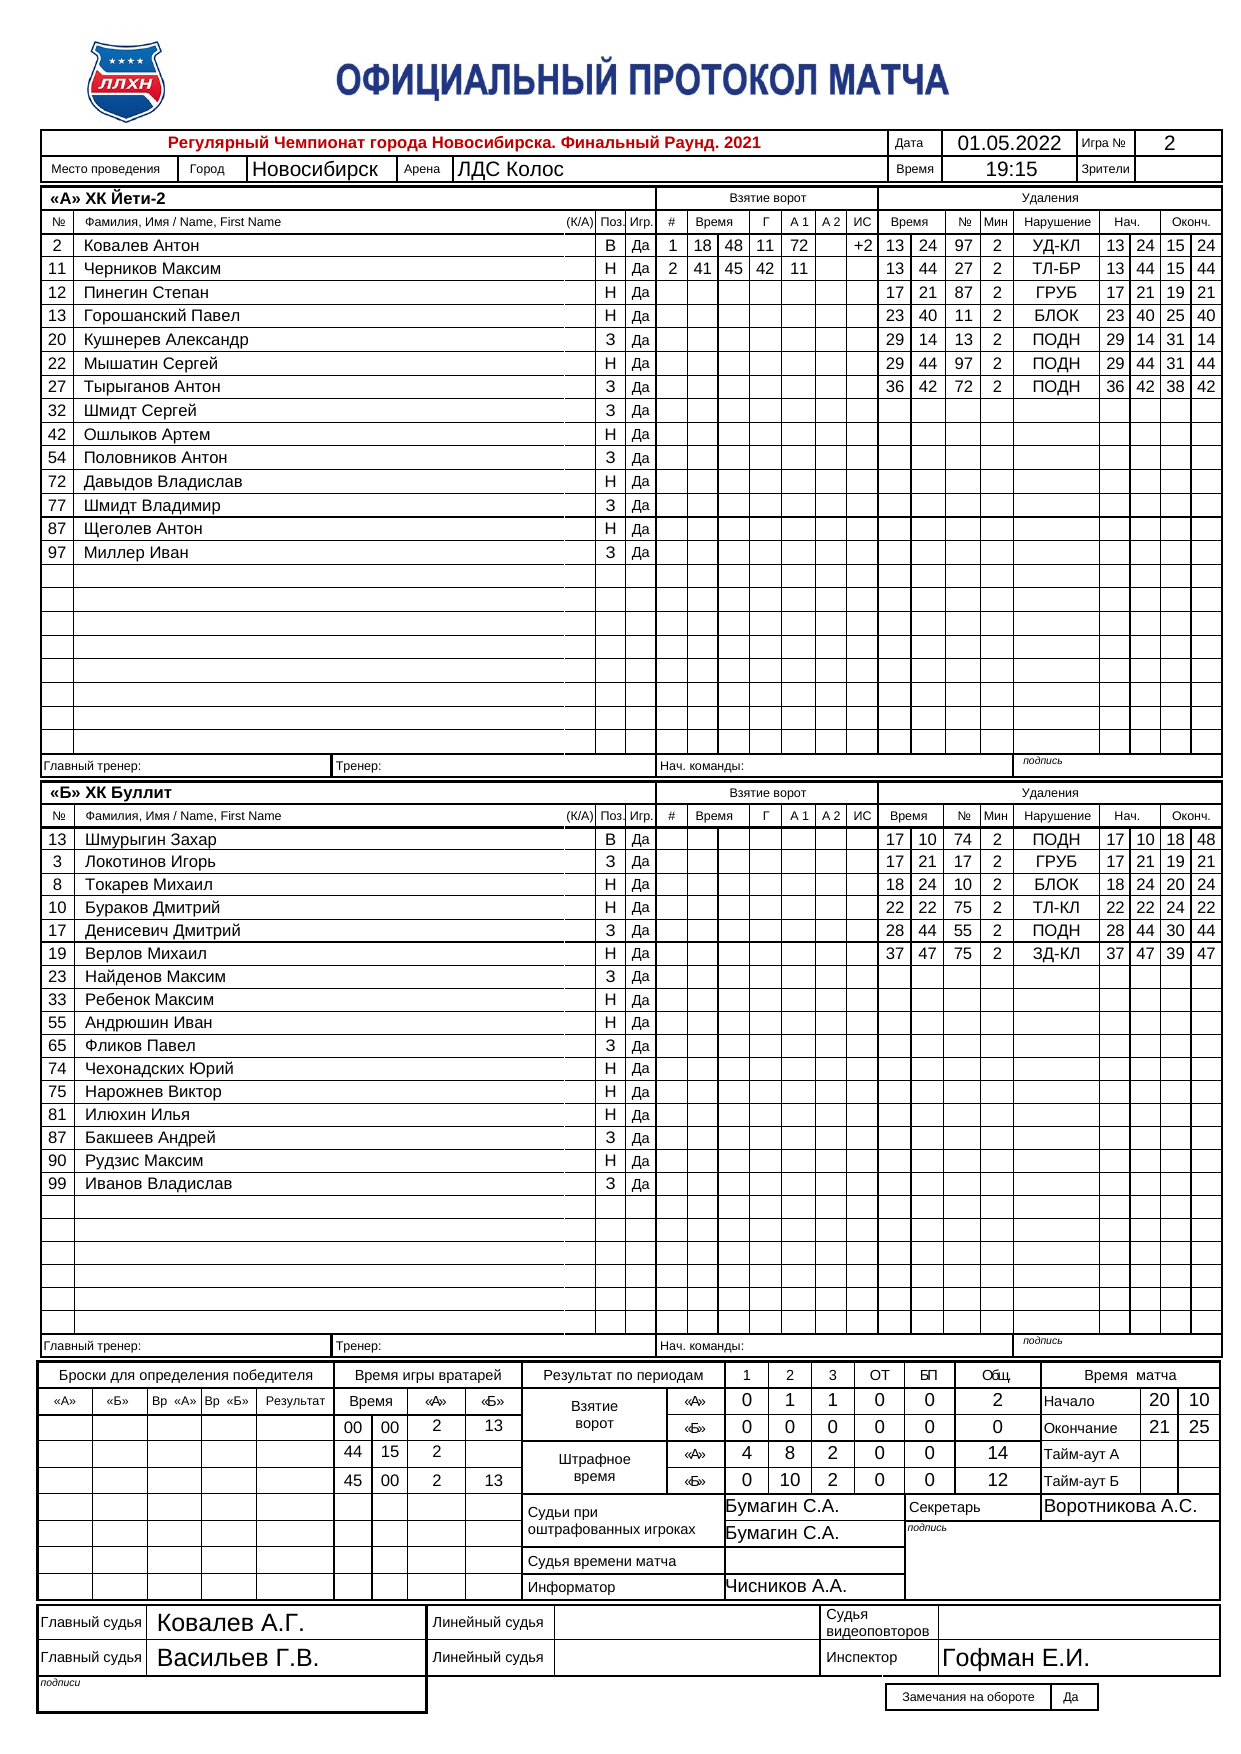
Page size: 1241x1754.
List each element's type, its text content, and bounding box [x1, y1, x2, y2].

table_cell [816, 1242, 846, 1264]
table_cell [719, 966, 749, 987]
table_cell [816, 1104, 846, 1126]
table_cell [946, 707, 980, 729]
table_cell 2 [981, 352, 1013, 374]
table_cell [39, 1468, 92, 1493]
table_cell [912, 1288, 943, 1310]
table_cell [782, 541, 815, 564]
table_cell [750, 423, 781, 445]
table_cell [657, 1288, 687, 1310]
table_cell [565, 1012, 595, 1033]
table_cell [257, 1574, 333, 1599]
table_cell [750, 1127, 781, 1149]
table_cell [39, 1547, 92, 1573]
table_cell [816, 235, 846, 256]
table_cell [1100, 518, 1129, 540]
table_cell 19 [1161, 281, 1190, 303]
table_cell [879, 612, 910, 634]
table_cell [1100, 565, 1129, 587]
table_cell [1131, 446, 1160, 469]
table_cell [596, 730, 625, 753]
table_cell [879, 518, 910, 540]
table_cell [1131, 423, 1160, 445]
table_header БП [905, 1363, 954, 1387]
table_cell [847, 376, 877, 398]
table_cell ЛДС Колос [454, 157, 887, 181]
table_cell [565, 920, 595, 941]
table_cell [1192, 636, 1221, 658]
table_cell [750, 494, 781, 516]
table_cell Время [688, 211, 749, 233]
table_cell [750, 730, 781, 753]
table_cell [847, 1150, 877, 1172]
table_cell [688, 1104, 717, 1126]
table_cell 24 [1192, 235, 1221, 256]
table_cell [657, 541, 687, 564]
table_cell 47 [912, 943, 943, 964]
table_cell [946, 565, 980, 587]
table_cell [1161, 683, 1190, 706]
table_cell 19 [1161, 850, 1190, 872]
table_cell [626, 1242, 655, 1264]
table_cell Игр. [626, 211, 655, 233]
table_cell [750, 1311, 781, 1333]
table_cell [719, 730, 749, 753]
table_cell [719, 707, 749, 729]
table_cell [565, 518, 595, 540]
table_cell [847, 1288, 877, 1310]
table_cell [565, 541, 595, 564]
table_cell [1014, 1035, 1099, 1057]
table_cell [847, 446, 877, 469]
table_cell [1100, 470, 1129, 493]
table_cell 15 [1161, 235, 1190, 256]
table_cell [373, 1547, 407, 1573]
table_cell В [596, 829, 625, 849]
table_cell 23 [1100, 305, 1129, 327]
table_cell [657, 281, 687, 303]
table_cell [879, 1035, 910, 1057]
table_cell [816, 446, 846, 469]
table_cell Новосибирск [248, 157, 396, 181]
table_cell [879, 707, 910, 729]
table_header Время матча [1042, 1363, 1219, 1387]
table_cell [257, 1494, 333, 1520]
table_cell [626, 1288, 655, 1310]
table_cell Результат [257, 1389, 333, 1413]
table_cell 2 [981, 874, 1013, 895]
table_cell 8 [769, 1442, 811, 1467]
table_cell [1131, 399, 1160, 422]
table_cell [944, 1012, 980, 1033]
table_cell [202, 1416, 256, 1440]
table_cell [879, 1127, 910, 1149]
table_cell ИС [847, 805, 877, 826]
table_cell [981, 707, 1013, 729]
table_cell [879, 494, 910, 516]
table_cell 36 [1100, 376, 1129, 398]
table_cell 10 [42, 896, 74, 918]
table_cell Андрюшин Иван [75, 1012, 564, 1033]
table_cell [719, 1311, 749, 1333]
table_cell [981, 518, 1013, 540]
table_cell [782, 446, 815, 469]
table_cell [750, 376, 781, 398]
table_cell [148, 1494, 201, 1520]
table_cell [1100, 1104, 1129, 1126]
table_cell [1100, 1012, 1129, 1033]
table_cell [565, 423, 595, 445]
table_cell [816, 874, 846, 895]
table_cell [1100, 446, 1129, 469]
table_cell [1161, 1311, 1190, 1333]
table_cell Зрители [1078, 157, 1134, 181]
table_cell Судья времени матча [523, 1548, 724, 1573]
table_cell [1161, 1150, 1190, 1172]
table_cell [750, 1058, 781, 1079]
table_cell Фамилия, Имя / Name, First Name [74, 211, 565, 233]
table_cell 44 [912, 257, 945, 280]
table_cell З [596, 920, 625, 941]
table_cell [688, 305, 717, 327]
table_cell [782, 636, 815, 658]
table_cell 28 [1100, 920, 1129, 941]
table_cell [93, 1547, 147, 1573]
table_cell [688, 1173, 717, 1195]
table_cell [657, 943, 687, 964]
table_cell Да [626, 850, 655, 872]
table_cell [148, 1574, 201, 1599]
table_cell [946, 541, 980, 564]
table_cell 17 [879, 829, 910, 849]
table_cell 44 [1131, 257, 1160, 280]
table_cell 97 [946, 352, 980, 374]
table_cell 65 [42, 1035, 74, 1057]
table_cell 40 [1192, 305, 1221, 327]
table_cell 44 [1192, 257, 1221, 280]
table_cell Начало [1042, 1389, 1140, 1413]
table_cell [1014, 470, 1099, 493]
table_cell [626, 707, 655, 729]
table_cell [1131, 1058, 1160, 1079]
table_cell [847, 281, 877, 303]
table_cell [944, 1219, 980, 1241]
table_cell [1192, 1150, 1221, 1172]
table_cell «А» [668, 1442, 724, 1467]
table_cell [816, 1288, 846, 1310]
table_cell 19 [42, 943, 74, 964]
table_cell Да [626, 541, 655, 564]
table_cell [782, 1058, 815, 1079]
table_cell [1192, 494, 1221, 516]
table_cell 2 [981, 829, 1013, 849]
table_cell [1131, 1104, 1160, 1126]
table_cell 37 [879, 943, 910, 964]
table_cell 44 [1192, 352, 1221, 374]
table_cell 11 [42, 257, 73, 280]
table_cell [335, 1574, 371, 1599]
table_cell [657, 730, 687, 753]
table_cell 48 [1192, 829, 1221, 849]
table_cell Секретарь [906, 1495, 1040, 1520]
table_cell [782, 588, 815, 611]
table_cell [1131, 707, 1160, 729]
table_cell Ковалев Антон [74, 235, 564, 256]
table_cell [1100, 423, 1129, 445]
table_cell 54 [42, 446, 73, 469]
table_cell [782, 328, 815, 351]
table_cell [1014, 730, 1099, 753]
table_cell 32 [42, 399, 73, 422]
table_cell [1192, 730, 1221, 753]
table_cell [373, 1574, 407, 1599]
table_cell 24 [912, 874, 943, 895]
table_cell 14 [956, 1442, 1040, 1467]
table_cell 31 [1161, 352, 1190, 374]
table_cell [879, 1288, 910, 1310]
table_cell [42, 612, 73, 634]
table_cell Н [596, 943, 625, 964]
table_cell [688, 612, 717, 634]
table_cell [42, 707, 73, 729]
table_cell [1131, 1150, 1160, 1172]
table_cell 19:15 [943, 157, 1076, 181]
table_cell 72 [782, 235, 815, 256]
table_cell [565, 943, 595, 964]
table_cell [750, 850, 781, 872]
table_cell Ошлыков Артем [74, 423, 564, 445]
table_cell Судьи при оштрафованных игроках [523, 1495, 724, 1546]
table_cell [74, 683, 564, 706]
table_cell Щеголев Антон [74, 518, 564, 540]
table_cell З [596, 494, 625, 516]
table_cell [688, 446, 717, 469]
table_cell [148, 1468, 201, 1493]
table_cell подписи [39, 1677, 425, 1711]
table_cell 2 [981, 235, 1013, 256]
table_cell 18 [1100, 874, 1129, 895]
table_cell Место проведения [42, 157, 177, 181]
table_cell Мин [981, 805, 1013, 826]
table_cell 22 [912, 896, 943, 918]
table_cell [879, 1150, 910, 1172]
table_cell [688, 1081, 717, 1103]
table_cell [1161, 730, 1190, 753]
table_cell [782, 1242, 815, 1264]
table_cell [847, 518, 877, 540]
table_cell Да [626, 494, 655, 516]
table_cell Г [750, 211, 781, 233]
table_cell [981, 1219, 1013, 1241]
table_cell Окончание [1042, 1415, 1140, 1440]
table_cell 14 [912, 328, 945, 351]
table_cell [847, 989, 877, 1011]
table_cell [1014, 518, 1099, 540]
table_cell [912, 565, 945, 587]
table_cell 2 [408, 1468, 465, 1493]
table_cell [782, 1265, 815, 1287]
table_cell [202, 1494, 256, 1520]
table_cell [1014, 989, 1099, 1011]
table_cell [750, 328, 781, 351]
table_cell [816, 305, 846, 327]
table_cell [750, 399, 781, 422]
table_cell [847, 257, 877, 280]
table_cell [719, 376, 749, 398]
table_cell [946, 423, 980, 445]
table_cell [466, 1574, 521, 1599]
table_cell [657, 1104, 687, 1126]
table_cell [946, 730, 980, 753]
table_cell 21 [912, 850, 943, 872]
table_cell [428, 1677, 882, 1711]
table_cell [879, 399, 910, 422]
table_cell [688, 281, 717, 303]
table_cell 48 [719, 235, 749, 256]
table_cell Да [626, 966, 655, 987]
table_cell [879, 423, 910, 445]
table_cell 42 [912, 376, 945, 398]
table_cell 38 [1161, 376, 1190, 398]
table_cell [879, 588, 910, 611]
table_cell [981, 1173, 1013, 1195]
table_cell [93, 1574, 147, 1599]
table_cell Н [596, 518, 625, 540]
table_cell 47 [1192, 943, 1221, 964]
table_cell [879, 541, 910, 564]
table_cell [981, 1058, 1013, 1079]
table_cell [847, 920, 877, 941]
table_cell [39, 1441, 92, 1467]
table_cell [1014, 494, 1099, 516]
table_cell [847, 1196, 877, 1218]
table_cell [688, 896, 717, 918]
table_cell [816, 1265, 846, 1287]
table_cell [847, 874, 877, 895]
table_cell Н [596, 1081, 625, 1103]
table_cell [750, 281, 781, 303]
table_cell З [596, 966, 625, 987]
table_cell 17 [1100, 850, 1129, 872]
table_cell [847, 850, 877, 872]
table_cell Да [626, 1035, 655, 1057]
table_cell [688, 1127, 717, 1149]
table_cell 21 [1192, 281, 1221, 303]
table_cell [565, 1035, 595, 1057]
table_cell ТЛ-КЛ [1014, 896, 1099, 918]
table_cell 33 [42, 989, 74, 1011]
table_cell [847, 966, 877, 987]
table_cell [750, 707, 781, 729]
table_cell [657, 565, 687, 587]
table_cell 44 [1131, 920, 1160, 941]
table_cell Н [596, 896, 625, 918]
table_cell Тренер: [333, 755, 655, 776]
table_cell [816, 423, 846, 445]
table_cell [981, 541, 1013, 564]
table_cell [750, 612, 781, 634]
table_cell Н [596, 1150, 625, 1172]
table_cell [1014, 1173, 1099, 1195]
table_cell [782, 1150, 815, 1172]
table_cell [688, 1265, 717, 1287]
table_cell [1014, 659, 1099, 682]
table_cell Да [626, 1150, 655, 1172]
table_cell [912, 730, 945, 753]
table_cell [1100, 1081, 1129, 1103]
table_cell [335, 1521, 371, 1546]
table_cell [879, 1196, 910, 1218]
table_cell 44 [335, 1441, 371, 1467]
table_cell [750, 829, 781, 849]
table_cell З [596, 541, 625, 564]
table_cell [782, 305, 815, 327]
table_cell [750, 1242, 781, 1264]
table_cell Время [335, 1389, 407, 1413]
table_cell [719, 1150, 749, 1172]
table_cell [981, 1150, 1013, 1172]
table_cell [1131, 565, 1160, 587]
table_cell [74, 612, 564, 634]
table_cell [912, 399, 945, 422]
table_cell [782, 874, 815, 895]
table_cell 1 [657, 235, 687, 256]
table_cell Да [626, 446, 655, 469]
table_cell [688, 328, 717, 351]
table_cell Да [626, 376, 655, 398]
table_cell БЛОК [1014, 874, 1099, 895]
table_cell 13 [466, 1416, 521, 1440]
table_cell [688, 352, 717, 374]
table_cell [782, 730, 815, 753]
table_cell 22 [1131, 896, 1160, 918]
table_cell [657, 636, 687, 658]
table_cell [596, 707, 625, 729]
table_cell [466, 1441, 521, 1467]
table_cell [946, 470, 980, 493]
table_cell [944, 1242, 980, 1264]
table_cell [782, 966, 815, 987]
table_cell [1014, 1150, 1099, 1172]
table_cell [946, 659, 980, 682]
table_cell [981, 966, 1013, 987]
table_cell 2 [981, 896, 1013, 918]
table_cell [816, 399, 846, 422]
table_cell [1136, 157, 1221, 181]
table_cell [719, 588, 749, 611]
table_cell Линейный судья [428, 1640, 554, 1675]
table_cell 99 [42, 1173, 74, 1195]
table_cell [1161, 423, 1190, 445]
table_cell [596, 636, 625, 658]
table_cell [912, 659, 945, 682]
table_cell 74 [42, 1058, 74, 1079]
table_cell 2 [981, 850, 1013, 872]
table_cell [816, 659, 846, 682]
table_cell [847, 352, 877, 374]
table_cell [1161, 1104, 1190, 1126]
table_cell Фликов Павел [75, 1035, 564, 1057]
table_cell Токарев Михаил [75, 874, 564, 895]
table_cell Взятие ворот [523, 1389, 666, 1440]
table_cell [1161, 989, 1190, 1011]
table_cell 15 [1161, 257, 1190, 280]
table_cell [688, 1288, 717, 1310]
table_cell [912, 446, 945, 469]
table_cell [565, 1196, 595, 1218]
table_cell З [596, 328, 625, 351]
table_cell [565, 1242, 595, 1264]
table_cell [565, 399, 595, 422]
table_cell [750, 1012, 781, 1033]
table_cell № [946, 211, 980, 233]
table_cell Иванов Владислав [75, 1173, 564, 1195]
table_cell [1131, 683, 1160, 706]
table_cell Да [626, 1081, 655, 1103]
table_header «Б» ХК Буллит [42, 783, 655, 803]
table_cell [688, 1242, 717, 1264]
table_cell [1179, 1441, 1219, 1467]
table_cell [1100, 399, 1129, 422]
table_cell [750, 588, 781, 611]
table_cell [1161, 707, 1190, 729]
table_cell [565, 446, 595, 469]
table_cell [750, 518, 781, 540]
table_cell [148, 1441, 201, 1467]
table_cell [719, 989, 749, 1011]
table_cell [1014, 1265, 1099, 1287]
table_cell 2 [42, 235, 73, 256]
table_cell «А» [39, 1389, 92, 1413]
table_cell 24 [912, 235, 945, 256]
table_cell 39 [1161, 943, 1190, 964]
table_cell [75, 1219, 564, 1241]
table_cell [42, 1288, 74, 1310]
table_cell [847, 305, 877, 327]
table_cell [1131, 1219, 1160, 1241]
table_header Удаления [879, 188, 1221, 209]
table_cell [42, 1196, 74, 1218]
table_cell [1161, 588, 1190, 611]
table_cell [816, 966, 846, 987]
table_cell [657, 518, 687, 540]
table_cell Н [596, 989, 625, 1011]
table_cell Главный судья [39, 1606, 146, 1639]
table_cell 12 [42, 281, 73, 303]
table_cell [981, 494, 1013, 516]
table_cell [1131, 1173, 1160, 1195]
table_cell [657, 1081, 687, 1103]
table_cell [912, 494, 945, 516]
table_cell [816, 683, 846, 706]
table_cell В [596, 235, 625, 256]
table_cell Да [626, 896, 655, 918]
table_cell [816, 376, 846, 398]
table_cell [565, 1219, 595, 1241]
table_cell [1100, 1288, 1129, 1310]
table_cell 0 [769, 1415, 811, 1440]
table_cell [981, 636, 1013, 658]
table_cell [981, 1311, 1013, 1333]
table_cell [596, 565, 625, 587]
table_cell [1100, 683, 1129, 706]
table_header 2 [1136, 131, 1221, 155]
table_cell 17 [879, 281, 910, 303]
table_cell [335, 1494, 371, 1520]
table_cell [816, 1311, 846, 1333]
table_cell [879, 565, 910, 587]
table_cell [816, 281, 846, 303]
table_cell [596, 1265, 625, 1287]
table_cell Ребенок Максим [75, 989, 564, 1011]
table_cell [847, 399, 877, 422]
table_cell Бумагин С.А. [726, 1521, 904, 1546]
table_cell 2 [657, 257, 687, 280]
table_cell [1014, 565, 1099, 587]
table_cell [912, 1265, 943, 1287]
table_cell [373, 1521, 407, 1546]
table_cell [626, 612, 655, 634]
table_cell [42, 565, 73, 587]
table_cell [912, 966, 943, 987]
table_cell 0 [905, 1442, 954, 1467]
table_cell [257, 1547, 333, 1573]
table_cell 22 [42, 352, 73, 374]
table_cell [939, 1606, 1219, 1639]
table_cell 24 [1131, 235, 1160, 256]
table_cell ГРУБ [1014, 281, 1099, 303]
table_cell [719, 874, 749, 895]
table_cell [1100, 541, 1129, 564]
table_cell [981, 1081, 1013, 1103]
table_cell [816, 257, 846, 280]
table_cell [596, 1219, 625, 1241]
table_cell [719, 1196, 749, 1218]
table_cell [816, 494, 846, 516]
table_header «А» ХК Йети-2 [42, 188, 655, 209]
table_cell 29 [1100, 352, 1129, 374]
table_cell [879, 1012, 910, 1033]
table_cell [750, 920, 781, 941]
table_cell Да [626, 989, 655, 1011]
table_cell [257, 1441, 333, 1467]
table_cell Вр «А» [148, 1389, 201, 1413]
table_cell 1 [769, 1389, 811, 1413]
table_cell Чехонадских Юрий [75, 1058, 564, 1079]
table_cell 15 [373, 1441, 407, 1467]
table_cell [75, 1265, 564, 1287]
table_cell [657, 494, 687, 516]
table_cell [847, 423, 877, 445]
table_cell 72 [42, 470, 73, 493]
table_cell [1161, 659, 1190, 682]
table_cell [1131, 541, 1160, 564]
table_cell # [657, 211, 687, 233]
table_cell [565, 966, 595, 987]
table_cell [879, 1058, 910, 1079]
table_cell 11 [782, 257, 815, 280]
table_cell 97 [42, 541, 73, 564]
table_cell [719, 494, 749, 516]
table_cell [719, 1012, 749, 1033]
table_cell 10 [769, 1468, 811, 1493]
table_cell [657, 1173, 687, 1195]
table_cell [148, 1521, 201, 1546]
table_cell [847, 659, 877, 682]
table_cell [202, 1468, 256, 1493]
table_cell [719, 829, 749, 849]
table_cell [565, 352, 595, 374]
table_cell Горошанский Павел [74, 305, 564, 327]
table_cell УД-КЛ [1014, 235, 1099, 256]
table_cell [726, 1548, 904, 1573]
table_cell [782, 896, 815, 918]
table_cell [719, 1058, 749, 1079]
table_cell Время [879, 805, 943, 826]
table_cell Да [626, 352, 655, 374]
table_cell [847, 565, 877, 587]
table_cell [335, 1547, 371, 1573]
table_cell [750, 541, 781, 564]
table_cell Да [626, 518, 655, 540]
table_cell [946, 683, 980, 706]
table_cell [93, 1416, 147, 1440]
table_cell [1131, 1012, 1160, 1033]
table_cell [688, 920, 717, 941]
table_cell [847, 1242, 877, 1264]
table_cell 0 [855, 1389, 904, 1413]
table_cell [1131, 494, 1160, 516]
table_cell Н [596, 1012, 625, 1033]
table_cell [688, 1012, 717, 1033]
table_cell [1192, 518, 1221, 540]
table_cell [912, 989, 943, 1011]
table_cell [1100, 966, 1129, 987]
table_cell [944, 1058, 980, 1079]
table_cell «А» [668, 1389, 724, 1413]
table_cell [466, 1494, 521, 1520]
table_cell 87 [42, 1127, 74, 1149]
table_cell [750, 1150, 781, 1172]
table_cell [1131, 1288, 1160, 1310]
table_cell Поз. [596, 805, 625, 826]
table_cell [1100, 1058, 1129, 1079]
table_cell [750, 1288, 781, 1310]
table_cell [1192, 966, 1221, 987]
table_cell 0 [812, 1415, 854, 1440]
table_cell [750, 1173, 781, 1195]
table_cell [816, 352, 846, 374]
table_cell Главный судья [39, 1640, 146, 1675]
table_cell [1192, 707, 1221, 729]
table_cell [1014, 1196, 1099, 1218]
table_cell [750, 352, 781, 374]
table_cell [596, 683, 625, 706]
table_cell З [596, 1127, 625, 1149]
table_cell 2 [956, 1389, 1040, 1413]
table_cell Черников Максим [74, 257, 564, 280]
table_cell [847, 829, 877, 849]
table_cell [1161, 1058, 1190, 1079]
table_cell [565, 730, 595, 753]
table_cell (К/А) [565, 211, 595, 233]
table_cell [626, 636, 655, 658]
table_header Взятие ворот [657, 188, 877, 209]
table_cell Денисевич Дмитрий [75, 920, 564, 941]
table_cell [688, 1311, 717, 1333]
table_cell «Б » [466, 1389, 521, 1413]
table_cell [1131, 730, 1160, 753]
table_cell ГРУБ [1014, 850, 1099, 872]
table_cell [750, 989, 781, 1011]
table_cell [944, 1288, 980, 1310]
table_cell [750, 943, 781, 964]
table_cell [750, 1081, 781, 1103]
table_cell 90 [42, 1150, 74, 1172]
table_cell [782, 376, 815, 398]
table_cell [782, 1288, 815, 1310]
table_cell [1161, 518, 1190, 540]
table_cell 13 [42, 305, 73, 327]
table_cell [74, 730, 564, 753]
table_cell подпись [906, 1522, 1219, 1599]
table_cell 23 [42, 966, 74, 987]
table_cell [1100, 1265, 1129, 1287]
table_cell 29 [879, 328, 910, 351]
table_cell [657, 1058, 687, 1079]
table_cell [688, 659, 717, 682]
table_cell 14 [1131, 328, 1160, 351]
table_cell [1192, 1311, 1221, 1333]
table_cell [782, 494, 815, 516]
table_cell [944, 1127, 980, 1149]
table_cell [565, 257, 595, 280]
table_cell 17 [1100, 829, 1129, 849]
table_header 1 [726, 1363, 768, 1387]
table_cell [408, 1521, 465, 1546]
table_cell [782, 683, 815, 706]
table_cell [1131, 1081, 1160, 1103]
table_cell [912, 1173, 943, 1195]
table_cell [688, 588, 717, 611]
table_cell Бураков Дмитрий [75, 896, 564, 918]
table_cell Найденов Максим [75, 966, 564, 987]
table_cell Н [596, 1104, 625, 1126]
table_cell [565, 989, 595, 1011]
table_cell [847, 1311, 877, 1333]
table_cell Ковалев А.Г. [147, 1606, 425, 1639]
table_cell Верлов Михаил [75, 943, 564, 964]
table_cell Да [626, 1104, 655, 1126]
table_cell 24 [1192, 874, 1221, 895]
table_cell [688, 943, 717, 964]
table_cell [1014, 399, 1099, 422]
table_cell [719, 1035, 749, 1057]
table_cell [816, 850, 846, 872]
table_cell [782, 1104, 815, 1126]
table_cell 2 [408, 1441, 465, 1467]
table_cell [816, 470, 846, 493]
table_cell [688, 707, 717, 729]
table_cell Инспектор [821, 1640, 938, 1675]
table_cell [1192, 1288, 1221, 1310]
table_cell [816, 1196, 846, 1218]
table_cell [596, 1242, 625, 1264]
table_cell [719, 1104, 749, 1126]
table_cell [847, 1265, 877, 1287]
table_cell [879, 966, 910, 987]
table_cell [782, 1081, 815, 1103]
table_cell [912, 1150, 943, 1172]
table_cell [816, 612, 846, 634]
table_cell Судья видеоповторов [821, 1606, 938, 1639]
table_cell [981, 683, 1013, 706]
table_cell 87 [946, 281, 980, 303]
table_cell [1131, 989, 1160, 1011]
table_cell 13 [466, 1468, 521, 1493]
table_cell [596, 1196, 625, 1218]
table_cell 0 [855, 1415, 904, 1440]
table_cell подпись [1014, 755, 1221, 776]
table_cell Да [626, 874, 655, 895]
table_cell [719, 305, 749, 327]
table_cell [1161, 1288, 1190, 1310]
table_cell [1014, 1242, 1099, 1264]
table_cell 45 [335, 1468, 371, 1493]
table_cell [719, 1127, 749, 1149]
table_cell № [944, 805, 980, 826]
table_cell [565, 1081, 595, 1103]
table_header 3 [812, 1363, 854, 1387]
table_cell 42 [42, 423, 73, 445]
table_cell 0 [855, 1442, 904, 1467]
table_cell [1014, 966, 1099, 987]
table_cell 3 [42, 850, 74, 872]
table_cell [1014, 683, 1099, 706]
table_cell [688, 874, 717, 895]
table_cell 20 [1141, 1389, 1177, 1413]
table_header Взятие ворот [657, 783, 877, 803]
table_cell [373, 1494, 407, 1520]
table_cell [1131, 588, 1160, 611]
table_cell [657, 1196, 687, 1218]
table_cell [596, 612, 625, 634]
table_cell [657, 874, 687, 895]
table_cell [657, 659, 687, 682]
table_cell [719, 352, 749, 374]
table_cell [688, 541, 717, 564]
table_cell [750, 1219, 781, 1241]
table_cell [782, 281, 815, 303]
table_cell [1161, 966, 1190, 987]
table_cell [981, 1265, 1013, 1287]
table_cell Шмидт Владимир [74, 494, 564, 516]
table_cell 0 [726, 1415, 768, 1440]
table_cell 27 [946, 257, 980, 280]
table_cell [912, 518, 945, 540]
table_cell [912, 470, 945, 493]
table_cell [912, 1242, 943, 1264]
table_cell 36 [879, 376, 910, 398]
table_cell Время [879, 211, 945, 233]
table_cell Шмурыгин Захар [75, 829, 564, 849]
table_cell 42 [1131, 376, 1160, 398]
table_cell [1131, 636, 1160, 658]
table_cell [1100, 612, 1129, 634]
table_cell Миллер Иван [74, 541, 564, 564]
table_cell [688, 829, 717, 849]
table_cell [1100, 1311, 1129, 1333]
table_cell Да [626, 920, 655, 941]
table_cell [148, 1547, 201, 1573]
table_header Игра № [1078, 131, 1134, 155]
table_cell [782, 920, 815, 941]
table_cell [565, 850, 595, 872]
table_cell Да [626, 235, 655, 256]
table_cell [981, 565, 1013, 587]
table_cell [75, 1242, 564, 1264]
table_cell [565, 636, 595, 658]
table_cell 47 [1131, 943, 1160, 964]
table_cell 23 [879, 305, 910, 327]
table_cell [719, 659, 749, 682]
table_header Общ. [956, 1363, 1040, 1387]
table_cell 24 [1161, 896, 1190, 918]
table_cell [912, 1012, 943, 1033]
table_cell [946, 399, 980, 422]
table_cell +2 [847, 235, 877, 256]
table_cell [75, 1311, 564, 1333]
table_cell [202, 1521, 256, 1546]
table_cell [75, 1196, 564, 1218]
table_cell [688, 565, 717, 587]
table_cell [719, 399, 749, 422]
table_cell Рудзис Максим [75, 1150, 564, 1172]
table_cell Оконч. [1161, 211, 1221, 233]
table_cell 44 [912, 352, 945, 374]
table_cell [408, 1494, 465, 1520]
table_cell [946, 494, 980, 516]
table_cell «А» [408, 1389, 465, 1413]
table_cell [657, 612, 687, 634]
table_cell З [596, 399, 625, 422]
table_cell [1131, 1196, 1160, 1218]
table_cell [596, 659, 625, 682]
table_cell 2 [408, 1416, 465, 1440]
table_cell [944, 1081, 980, 1103]
table_cell Тренер: [333, 1335, 655, 1356]
table_cell 72 [946, 376, 980, 398]
table_cell 18 [879, 874, 910, 895]
table_cell [912, 1127, 943, 1149]
table_cell 24 [1131, 874, 1160, 895]
table_cell [1131, 470, 1160, 493]
table_header Да [1052, 1685, 1097, 1709]
table_cell [657, 829, 687, 849]
table_cell [847, 1081, 877, 1103]
table_cell З [596, 1035, 625, 1057]
table_cell [596, 1288, 625, 1310]
table_cell [1131, 1265, 1160, 1287]
table_cell [944, 1104, 980, 1126]
table_cell Информатор [523, 1575, 724, 1599]
table_cell [944, 1035, 980, 1057]
table_cell ПОДН [1014, 328, 1099, 351]
table_cell 11 [946, 305, 980, 327]
table_cell Поз. [596, 211, 625, 233]
table_cell 22 [1192, 896, 1221, 918]
table_cell [816, 1173, 846, 1195]
table_cell 0 [905, 1389, 954, 1413]
table_cell Штрафное время [523, 1442, 666, 1493]
table_cell 0 [956, 1415, 1040, 1440]
table_cell [1131, 518, 1160, 540]
table_cell [565, 707, 595, 729]
table_cell [688, 518, 717, 540]
table_cell [719, 943, 749, 964]
table_cell [719, 850, 749, 872]
table_cell 0 [855, 1468, 904, 1493]
table_cell № [42, 805, 74, 826]
table_cell Фамилия, Имя / Name, First Name [75, 805, 565, 826]
table_cell Оконч. [1161, 805, 1221, 826]
table_cell [946, 612, 980, 634]
table_cell 10 [912, 829, 943, 849]
table_cell [719, 1265, 749, 1287]
table_cell [565, 659, 595, 682]
table_cell [944, 1150, 980, 1172]
table_cell [626, 1219, 655, 1241]
table_cell Кушнерев Александр [74, 328, 564, 351]
table_cell Н [596, 352, 625, 374]
table_cell [657, 376, 687, 398]
table_cell 17 [879, 850, 910, 872]
table_cell [565, 1058, 595, 1079]
table_cell [782, 518, 815, 540]
table_cell 25 [1179, 1415, 1219, 1440]
table_cell 13 [1100, 235, 1129, 256]
table_cell ЗД-КЛ [1014, 943, 1099, 964]
table_cell [74, 659, 564, 682]
table_cell [879, 1104, 910, 1126]
table_cell [946, 636, 980, 658]
table_cell [750, 1035, 781, 1057]
table_cell «Б» [668, 1468, 724, 1493]
table_cell 2 [812, 1468, 854, 1493]
table_cell [1014, 446, 1099, 469]
table_cell Линейный судья [428, 1606, 554, 1639]
table_cell [688, 636, 717, 658]
table_cell 55 [42, 1012, 74, 1033]
table_cell А 2 [816, 805, 846, 826]
table_cell А 2 [816, 211, 846, 233]
table_cell [816, 730, 846, 753]
table_cell [1192, 612, 1221, 634]
table_cell [1161, 565, 1190, 587]
table_cell [1192, 446, 1221, 469]
table_cell Нач. команды: [657, 755, 1012, 776]
table_cell Гофман Е.И. [939, 1640, 1219, 1675]
table_cell [816, 896, 846, 918]
table_cell [816, 328, 846, 351]
table_cell [688, 399, 717, 422]
table_cell Н [596, 470, 625, 493]
table_cell 17 [944, 850, 980, 872]
table_cell [816, 1127, 846, 1149]
table_cell [626, 659, 655, 682]
table_cell [750, 636, 781, 658]
table_cell [912, 1035, 943, 1057]
table_cell [202, 1547, 256, 1573]
table_cell [1014, 1311, 1099, 1333]
table_cell [782, 1012, 815, 1033]
table_cell [688, 1058, 717, 1079]
table_cell [1161, 1242, 1190, 1264]
table_cell [750, 305, 781, 327]
table_cell «Б» [668, 1415, 724, 1440]
table_cell [1192, 470, 1221, 493]
table_cell Да [626, 399, 655, 422]
table_cell Воротникова А.С. [1042, 1495, 1219, 1520]
table_cell [1100, 636, 1129, 658]
table_cell [1131, 1035, 1160, 1057]
table_cell [657, 1242, 687, 1264]
table_cell [912, 1311, 943, 1333]
table_cell 2 [981, 920, 1013, 941]
table_cell Главный тренер: [42, 755, 330, 776]
table_cell [816, 1081, 846, 1103]
table_cell [879, 470, 910, 493]
table_cell [816, 588, 846, 611]
table_header Броски для определения победителя [39, 1363, 333, 1387]
table_cell [816, 707, 846, 729]
table_cell [816, 1058, 846, 1079]
table_cell Локотинов Игорь [75, 850, 564, 872]
table_cell 17 [1100, 281, 1129, 303]
table_cell 21 [1131, 281, 1160, 303]
table_cell Да [626, 281, 655, 303]
table_cell 42 [750, 257, 781, 280]
table_cell [39, 1521, 92, 1546]
table_cell Н [596, 1058, 625, 1079]
table_cell Чисников А.А. [726, 1575, 904, 1599]
table_cell [74, 707, 564, 729]
table_cell [1131, 1311, 1160, 1333]
table_cell 55 [944, 920, 980, 941]
table_cell [1192, 1219, 1221, 1241]
table_cell [257, 1521, 333, 1546]
table_cell [981, 1127, 1013, 1149]
table_cell А 1 [782, 805, 815, 826]
table_cell З [596, 446, 625, 469]
table_cell [1141, 1441, 1177, 1467]
table_cell [719, 1288, 749, 1310]
table_cell [981, 1012, 1013, 1033]
table_cell [981, 1035, 1013, 1057]
table_cell [657, 1035, 687, 1057]
table_cell [816, 636, 846, 658]
table_cell [944, 1173, 980, 1195]
table_cell 45 [719, 257, 749, 280]
table_cell 75 [42, 1081, 74, 1103]
table_cell Тырыганов Антон [74, 376, 564, 398]
table_cell [688, 376, 717, 398]
table_cell [657, 1150, 687, 1172]
table_cell [847, 1012, 877, 1033]
table_cell [657, 423, 687, 445]
table_cell [565, 494, 595, 516]
table_cell [719, 565, 749, 587]
table_cell Васильев Г.В. [147, 1640, 425, 1675]
table_cell [719, 423, 749, 445]
table_cell [626, 1311, 655, 1333]
table_cell 13 [879, 257, 910, 280]
table_cell Да [626, 1058, 655, 1079]
table_cell [596, 588, 625, 611]
table_cell [657, 1311, 687, 1333]
table_cell [1100, 1242, 1129, 1264]
table_cell Нач. [1100, 211, 1160, 233]
table_cell Вр «Б» [202, 1389, 256, 1413]
table_cell [596, 1311, 625, 1333]
table_cell 81 [42, 1104, 74, 1126]
table_cell [626, 1265, 655, 1287]
table_cell Да [626, 423, 655, 445]
table_cell [912, 1058, 943, 1079]
table_cell [1192, 1058, 1221, 1079]
table_cell [408, 1574, 465, 1599]
table_cell [565, 470, 595, 493]
table_cell 42 [1192, 376, 1221, 398]
table_cell [565, 305, 595, 327]
table_cell [688, 989, 717, 1011]
table_cell [981, 446, 1013, 469]
table_cell [816, 920, 846, 941]
table_cell [626, 1196, 655, 1218]
table_cell [74, 588, 564, 611]
table_cell [782, 850, 815, 872]
table_cell [750, 683, 781, 706]
table_cell [816, 1219, 846, 1241]
table_cell [847, 636, 877, 658]
table_cell [1192, 1127, 1221, 1149]
table_cell [944, 989, 980, 1011]
table_cell Давыдов Владислав [74, 470, 564, 493]
table_cell [847, 896, 877, 918]
table_cell [1161, 1012, 1190, 1033]
table_cell [1014, 1058, 1099, 1079]
table_cell [912, 1081, 943, 1103]
table_cell 10 [1179, 1389, 1219, 1413]
table_cell [1161, 1196, 1190, 1218]
table_cell [1161, 399, 1190, 422]
table_cell [688, 683, 717, 706]
table_cell [750, 470, 781, 493]
table_cell [981, 470, 1013, 493]
table_cell 22 [879, 896, 910, 918]
table_cell [847, 1219, 877, 1241]
table_cell [847, 1035, 877, 1057]
table_cell [847, 730, 877, 753]
table_cell [719, 896, 749, 918]
table_cell [657, 328, 687, 351]
table_cell [912, 423, 945, 445]
table_cell [782, 1035, 815, 1057]
table_cell [555, 1606, 819, 1639]
table_cell [782, 1219, 815, 1241]
table_cell [912, 612, 945, 634]
table_cell [565, 1104, 595, 1126]
table_cell 40 [1131, 305, 1160, 327]
table_cell Мин [981, 211, 1013, 233]
table_cell 2 [981, 257, 1013, 280]
table_cell 20 [42, 328, 73, 351]
table_cell [1192, 1242, 1221, 1264]
table_cell [688, 850, 717, 872]
table_cell [912, 683, 945, 706]
table_cell [1161, 1173, 1190, 1195]
table_cell 0 [905, 1468, 954, 1493]
table_cell [750, 896, 781, 918]
table_cell [879, 1081, 910, 1103]
table_cell [782, 829, 815, 849]
table_cell [1161, 1035, 1190, 1057]
table_cell [847, 328, 877, 351]
table_cell [847, 1058, 877, 1079]
table_cell [1192, 1173, 1221, 1195]
table_cell # [657, 805, 687, 826]
table_cell [657, 352, 687, 374]
table_cell [912, 588, 945, 611]
table_cell [782, 352, 815, 374]
table_cell Город [179, 157, 246, 181]
table_cell [1161, 446, 1190, 469]
table_cell [688, 494, 717, 516]
table_cell [565, 281, 595, 303]
table_cell 00 [373, 1416, 407, 1440]
table_cell [912, 1196, 943, 1218]
table_cell 1 [812, 1389, 854, 1413]
table_header 01.05.2022 [943, 131, 1076, 155]
table_cell [816, 989, 846, 1011]
table_cell ПОДН [1014, 829, 1099, 849]
table_cell [1161, 494, 1190, 516]
table_cell [1161, 541, 1190, 564]
table_cell [946, 446, 980, 469]
table_cell [981, 588, 1013, 611]
table_cell [565, 1311, 595, 1333]
table_cell 44 [912, 920, 943, 941]
table_cell 87 [42, 518, 73, 540]
table_cell [981, 1242, 1013, 1264]
table_cell [657, 896, 687, 918]
table_cell [1014, 1012, 1099, 1033]
table_header ОТ [855, 1363, 904, 1387]
table_cell [39, 1494, 92, 1520]
table_cell [626, 683, 655, 706]
table_cell Да [626, 1127, 655, 1149]
table_header Удаления [879, 783, 1221, 803]
table_cell [688, 470, 717, 493]
table_cell [719, 446, 749, 469]
table_cell [1161, 612, 1190, 634]
table_cell [981, 423, 1013, 445]
table_cell [816, 565, 846, 587]
table_cell [879, 1219, 910, 1241]
table_cell [1192, 683, 1221, 706]
table_cell 00 [373, 1468, 407, 1493]
table_cell [688, 1035, 717, 1057]
table_cell [1141, 1468, 1177, 1493]
table_cell 74 [944, 829, 980, 849]
table_cell ПОДН [1014, 376, 1099, 398]
table_cell Бакшеев Андрей [75, 1127, 564, 1149]
table_cell 17 [42, 920, 74, 941]
table_cell Н [596, 423, 625, 445]
table_cell (К/А) [565, 805, 595, 826]
table_cell [847, 541, 877, 564]
table_cell [42, 1219, 74, 1241]
table_cell 21 [1141, 1415, 1177, 1440]
table_cell [719, 1173, 749, 1195]
table_cell [782, 423, 815, 445]
table_cell [981, 1104, 1013, 1126]
table_cell [657, 989, 687, 1011]
table_cell 31 [1161, 328, 1190, 351]
table_cell А 1 [782, 211, 815, 233]
table_cell [847, 494, 877, 516]
table_cell [1100, 588, 1129, 611]
table_cell [408, 1547, 465, 1573]
table_cell 2 [981, 328, 1013, 351]
table_cell [847, 943, 877, 964]
table_cell 37 [1100, 943, 1129, 964]
table_cell [1100, 1196, 1129, 1218]
table_cell [719, 281, 749, 303]
table_cell [912, 636, 945, 658]
table_cell [750, 1104, 781, 1126]
table_cell [847, 707, 877, 729]
table_cell [719, 1219, 749, 1241]
table_cell [719, 328, 749, 351]
table_cell [657, 470, 687, 493]
table_cell [42, 683, 73, 706]
table_cell 2 [981, 305, 1013, 327]
table_cell 11 [750, 235, 781, 256]
table_cell [565, 1150, 595, 1172]
table_cell 25 [1161, 305, 1190, 327]
table_cell [657, 1265, 687, 1287]
table_header Время игры вратарей [335, 1363, 521, 1387]
table_cell [719, 1242, 749, 1264]
table_cell [816, 541, 846, 564]
table_cell [981, 659, 1013, 682]
table_cell [782, 1173, 815, 1195]
table_cell [565, 1288, 595, 1310]
table_cell [1100, 1150, 1129, 1172]
table_cell Да [626, 257, 655, 280]
table_cell Нач. [1100, 805, 1160, 826]
table_cell [879, 1311, 910, 1333]
table_cell [883, 1677, 1220, 1681]
table_cell Н [596, 874, 625, 895]
table_cell [946, 518, 980, 540]
table_cell Нарушение [1014, 805, 1099, 826]
table_cell Время [688, 805, 749, 826]
table_cell Н [596, 281, 625, 303]
table_cell 13 [42, 829, 74, 849]
table_cell Половников Антон [74, 446, 564, 469]
table_cell [1100, 730, 1129, 753]
table_cell [782, 943, 815, 964]
table_cell [657, 305, 687, 327]
table_cell 13 [1100, 257, 1129, 280]
table_cell [1100, 659, 1129, 682]
table_cell [1100, 494, 1129, 516]
table_cell [879, 1242, 910, 1264]
table_cell БЛОК [1014, 305, 1099, 327]
table_cell 75 [944, 896, 980, 918]
table_cell [944, 1265, 980, 1287]
table_cell [816, 1012, 846, 1033]
table_cell [1100, 1173, 1129, 1195]
table_cell [1161, 636, 1190, 658]
table_cell [565, 565, 595, 587]
table_cell Мышатин Сергей [74, 352, 564, 374]
table_cell ИС [847, 211, 877, 233]
table_cell [944, 966, 980, 987]
table_cell [657, 707, 687, 729]
table_cell [1014, 588, 1099, 611]
table_cell [1100, 1035, 1129, 1057]
table_cell [847, 470, 877, 493]
table_cell 77 [42, 494, 73, 516]
table_cell [626, 565, 655, 587]
table_cell [816, 829, 846, 849]
table_cell З [596, 376, 625, 398]
table_cell [1192, 1265, 1221, 1287]
table_cell [879, 989, 910, 1011]
table_cell [565, 1173, 595, 1195]
table_cell [565, 683, 595, 706]
table_cell [1131, 1127, 1160, 1149]
table_cell Тайм-аут А [1042, 1441, 1140, 1467]
table_cell [912, 1104, 943, 1126]
table_cell 10 [944, 874, 980, 895]
table_cell [657, 920, 687, 941]
table_cell [782, 707, 815, 729]
table_cell [879, 730, 910, 753]
table_cell [1014, 636, 1099, 658]
table_cell 21 [1131, 850, 1160, 872]
table_cell 10 [1131, 829, 1160, 849]
table_cell [1192, 1104, 1221, 1126]
table_cell [93, 1468, 147, 1493]
table_cell № [42, 211, 73, 233]
table_cell [565, 896, 595, 918]
table_cell [1192, 565, 1221, 587]
table_header Результат по периодам [523, 1363, 724, 1387]
table_cell [565, 328, 595, 351]
table_cell [782, 1127, 815, 1149]
table_cell ПОДН [1014, 920, 1099, 941]
table_cell [816, 518, 846, 540]
table_cell Игр. [626, 805, 655, 826]
table_cell [782, 565, 815, 587]
table_cell 13 [879, 235, 910, 256]
table_cell [816, 1035, 846, 1057]
table_cell [879, 636, 910, 658]
table_cell Да [626, 470, 655, 493]
table_cell [626, 730, 655, 753]
table_cell [847, 1127, 877, 1149]
table_cell Пинегин Степан [74, 281, 564, 303]
table_cell [565, 1127, 595, 1149]
table_cell [466, 1547, 521, 1573]
table_cell [1131, 966, 1160, 987]
table_cell [1014, 612, 1099, 634]
table_cell [202, 1441, 256, 1467]
table_cell [565, 376, 595, 398]
table_cell [782, 659, 815, 682]
table_cell [750, 874, 781, 895]
table_cell Да [626, 305, 655, 327]
table_cell [466, 1521, 521, 1546]
table_cell [981, 612, 1013, 634]
table_header 2 [769, 1363, 811, 1387]
table_cell [257, 1416, 333, 1440]
table_cell [39, 1416, 92, 1440]
table_cell [202, 1574, 256, 1599]
table_cell [1100, 1127, 1129, 1149]
table_cell 13 [946, 328, 980, 351]
table_cell [879, 446, 910, 469]
table_cell [42, 1311, 74, 1333]
table_cell [750, 1196, 781, 1218]
table_cell Тайм-аут Б [1042, 1468, 1140, 1493]
table_cell [750, 565, 781, 587]
table_cell [75, 1288, 564, 1310]
table_cell [1161, 1219, 1190, 1241]
table_cell ТЛ-БР [1014, 257, 1099, 280]
table_cell [93, 1441, 147, 1467]
table_cell 22 [1100, 896, 1129, 918]
table_cell [42, 730, 73, 753]
table_cell [657, 850, 687, 872]
table_cell [565, 612, 595, 634]
table_header Дата [889, 131, 941, 155]
table_cell [555, 1640, 819, 1675]
table_cell ПОДН [1014, 352, 1099, 374]
table_cell 14 [1192, 328, 1221, 351]
table_cell [912, 1219, 943, 1241]
table_cell [1014, 1104, 1099, 1126]
table_cell 0 [726, 1389, 768, 1413]
table_cell [981, 1288, 1013, 1310]
table_cell 40 [912, 305, 945, 327]
table_cell [1192, 423, 1221, 445]
picture [5, 28, 1179, 129]
table_cell [565, 588, 595, 611]
table_cell Нач. команды: [657, 1335, 1012, 1356]
table_cell [1161, 1265, 1190, 1287]
table_cell [688, 1150, 717, 1172]
table_cell [42, 1265, 74, 1287]
table_cell [1014, 541, 1099, 564]
table_cell 2 [981, 376, 1013, 398]
table_cell [93, 1494, 147, 1520]
table_cell 75 [944, 943, 980, 964]
table_cell [565, 235, 595, 256]
table_cell [1192, 1035, 1221, 1057]
table_cell Арена [398, 157, 452, 181]
table_cell [719, 920, 749, 941]
table_cell Нарушение [1014, 211, 1099, 233]
table_cell [1014, 1219, 1099, 1241]
table_cell [657, 966, 687, 987]
table_cell [1014, 1127, 1099, 1149]
table_cell [1192, 989, 1221, 1011]
table_cell [719, 1081, 749, 1103]
table_cell Да [626, 1012, 655, 1033]
table_cell Г [750, 805, 781, 826]
table_cell [944, 1196, 980, 1218]
table_cell [719, 636, 749, 658]
table_cell 0 [905, 1415, 954, 1440]
table_cell [1161, 1127, 1190, 1149]
table_cell [1161, 470, 1190, 493]
table_cell [1099, 1682, 1220, 1711]
table_cell 30 [1161, 920, 1190, 941]
table_cell 8 [42, 874, 74, 895]
table_cell Нарожнев Виктор [75, 1081, 564, 1103]
table_cell [657, 1219, 687, 1241]
table_cell [565, 1265, 595, 1287]
table_cell [719, 518, 749, 540]
table_cell [1014, 1288, 1099, 1310]
table_cell [1014, 707, 1099, 729]
table_cell 2 [981, 281, 1013, 303]
table_cell 29 [879, 352, 910, 374]
table_cell [847, 1173, 877, 1195]
table_cell 12 [956, 1468, 1040, 1493]
table_cell [981, 989, 1013, 1011]
table_cell [565, 829, 595, 849]
table_cell 20 [1161, 874, 1190, 895]
table_cell Бумагин С.А. [726, 1495, 904, 1520]
table_cell [1192, 1196, 1221, 1218]
table_cell [42, 636, 73, 658]
table_cell [74, 636, 564, 658]
table_cell [946, 588, 980, 611]
table_cell [981, 399, 1013, 422]
table_cell [1192, 1081, 1221, 1103]
table_cell [782, 989, 815, 1011]
table_cell [847, 683, 877, 706]
table_cell Да [626, 328, 655, 351]
table_cell Да [626, 829, 655, 849]
table_cell З [596, 1173, 625, 1195]
table_cell [782, 1196, 815, 1218]
table_cell [565, 874, 595, 895]
table_cell [847, 612, 877, 634]
table_cell Шмидт Сергей [74, 399, 564, 422]
table_cell [912, 541, 945, 564]
table_cell [688, 423, 717, 445]
table_cell [750, 659, 781, 682]
table_cell [42, 659, 73, 682]
table_cell Илюхин Илья [75, 1104, 564, 1126]
table_cell [688, 730, 717, 753]
table_cell [657, 399, 687, 422]
table_cell [657, 1127, 687, 1149]
table_cell 97 [946, 235, 980, 256]
table_cell [750, 446, 781, 469]
table_cell 41 [688, 257, 717, 280]
table_cell [750, 966, 781, 987]
table_cell [719, 683, 749, 706]
table_cell [39, 1574, 92, 1599]
table_cell 29 [1100, 328, 1129, 351]
table_cell [847, 588, 877, 611]
table_cell [981, 1196, 1013, 1218]
table_cell [879, 1173, 910, 1195]
table_cell Главный тренер: [42, 1335, 330, 1356]
table_cell [1131, 612, 1160, 634]
table_cell [912, 707, 945, 729]
table_cell 2 [812, 1442, 854, 1467]
table_cell [719, 612, 749, 634]
table_cell [1131, 659, 1160, 682]
table_cell [981, 730, 1013, 753]
table_cell Н [596, 257, 625, 280]
table_cell 00 [335, 1416, 371, 1440]
table_cell «Б» [93, 1389, 147, 1413]
table_cell 27 [42, 376, 73, 398]
table_cell [657, 588, 687, 611]
table_cell Время [889, 157, 941, 181]
table_cell Н [596, 305, 625, 327]
table_cell 44 [1131, 352, 1160, 374]
table_cell [782, 470, 815, 493]
table_cell 21 [912, 281, 945, 303]
table_cell [816, 1150, 846, 1172]
table_cell [879, 1265, 910, 1287]
table_cell [719, 470, 749, 493]
table_cell [688, 1196, 717, 1218]
table_cell [750, 1265, 781, 1287]
table_header Замечания на обороте [887, 1685, 1050, 1709]
table_cell [1100, 989, 1129, 1011]
table_cell [782, 612, 815, 634]
table_cell [719, 541, 749, 564]
table_cell [1100, 707, 1129, 729]
table_cell [782, 1311, 815, 1333]
table_cell 18 [688, 235, 717, 256]
table_cell [847, 1104, 877, 1126]
table_cell [688, 966, 717, 987]
table_cell [1179, 1468, 1219, 1493]
table_cell 0 [726, 1468, 768, 1493]
table_cell [74, 565, 564, 587]
table_cell [1161, 1081, 1190, 1103]
table_cell Да [626, 943, 655, 964]
table_cell 4 [726, 1442, 768, 1467]
table_cell [944, 1311, 980, 1333]
table_cell [626, 588, 655, 611]
table_cell [657, 446, 687, 469]
table_cell [42, 588, 73, 611]
table_cell [657, 683, 687, 706]
table_cell [1192, 588, 1221, 611]
table_cell 28 [879, 920, 910, 941]
table_cell [688, 1219, 717, 1241]
table_cell [257, 1468, 333, 1493]
table_cell 44 [1192, 920, 1221, 941]
table_cell [1014, 423, 1099, 445]
table_cell Да [626, 1173, 655, 1195]
table_cell 2 [981, 943, 1013, 964]
table_cell [1192, 399, 1221, 422]
table_cell [1192, 541, 1221, 564]
table_cell [1014, 1081, 1099, 1103]
table_cell [657, 1012, 687, 1033]
table_cell [1192, 659, 1221, 682]
table_cell З [596, 850, 625, 872]
table_cell [879, 683, 910, 706]
table_cell 18 [1161, 829, 1190, 849]
table_cell [1100, 1219, 1129, 1241]
table_cell [148, 1416, 201, 1440]
table_cell [1192, 1012, 1221, 1033]
table_cell 21 [1192, 850, 1221, 872]
table_cell [816, 943, 846, 964]
table_cell [879, 659, 910, 682]
table_cell подпись [1014, 1335, 1221, 1356]
table_cell [42, 1242, 74, 1264]
table_cell [782, 399, 815, 422]
table_header Регулярный Чемпионат города Новосибирска. Финальный Раунд. 2021 [42, 131, 887, 155]
table_cell [1131, 1242, 1160, 1264]
table_cell [93, 1521, 147, 1546]
